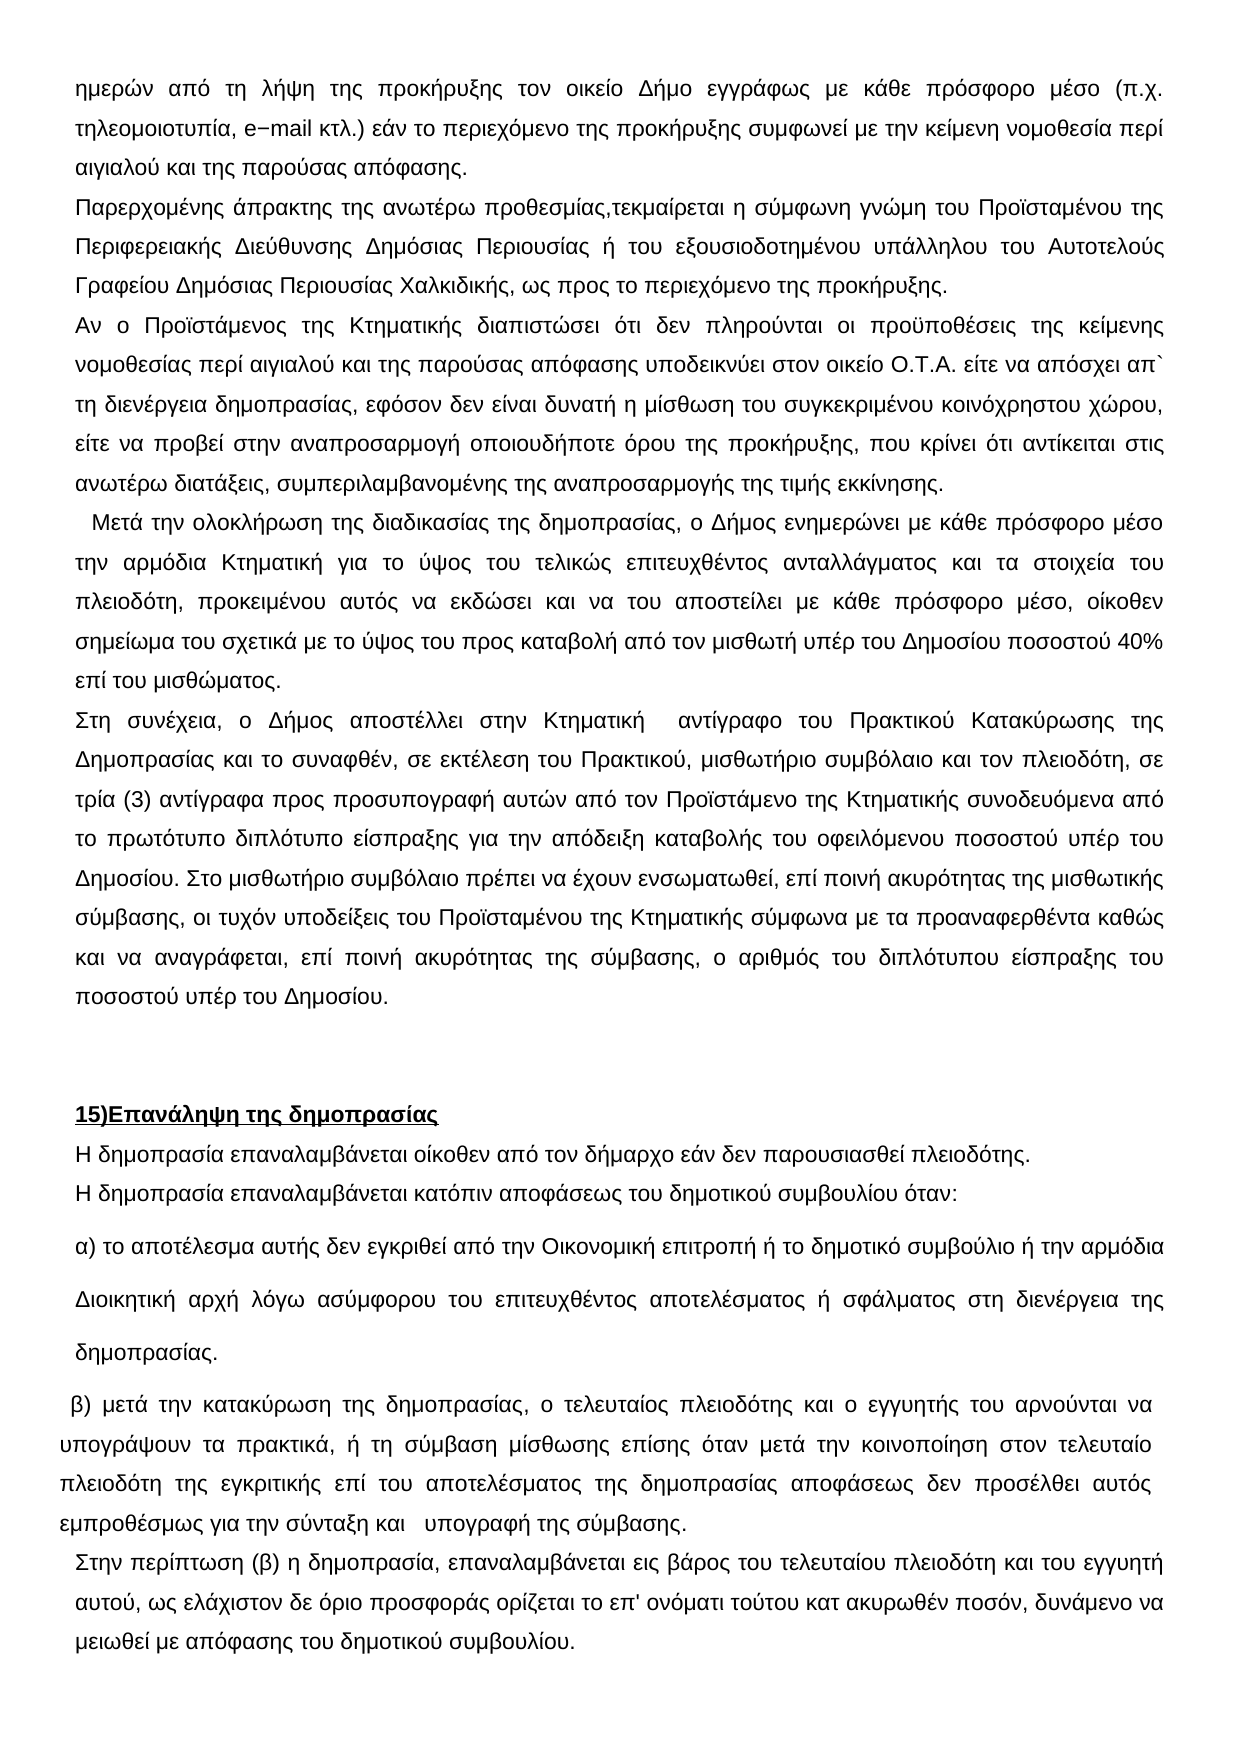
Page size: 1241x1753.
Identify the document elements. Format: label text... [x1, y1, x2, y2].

text ημερών από τη λήψη της προκήρυξης τον οικείο Δήμο εγγράφως με κάθε πρόσφορο μέσο (π.χ. τηλεομοιοτυπία, e−mail κτλ.) εάν το περιεχόμενο της προκήρυξης συμφωνεί με την κείμενη νομοθεσία περί αιγιαλού και της παρούσας απόφασης. [75, 75, 1165, 180]
text 15)Επανάληψη της δημοπρασίας [75, 1101, 1165, 1128]
text β) μετά την κατακύρωση της δημοπρασίας, ο τελευταίος πλειοδότης και ο εγγυητής του αρνούνται να υπογράψουν τα πρακτικά, ή τη σύμβαση μίσθωσης επίσης όταν μετά την κοινοποίηση στον τελευταίο πλειοδότη της εγκριτικής επί του αποτελέσματος της δημοπρασίας αποφάσεως δεν προσέλθει αυτός εμπροθέσμως για την σύνταξη και υπογραφή της σύμβασης. [59, 1391, 1153, 1536]
text Στη συνέχεια, ο Δήμος αποστέλλει στην Κτηματική αντίγραφο του Πρακτικού Κατακύρωσης της Δημοπρασίας και το συναφθέν, σε εκτέλεση του Πρακτικού, μισθωτήριο συμβόλαιο και τον πλειοδότη, σε τρία (3) αντίγραφα προς προσυπογραφή αυτών από τον Προϊστάμενο της Κτηματικής συνοδευόμενα από το πρωτότυπο διπλότυπο είσπραξης για την απόδειξη καταβολής του οφειλόμενου ποσοστού υπέρ του Δημοσίου. Στο μισθωτήριο συμβόλαιο πρέπει να έχουν ενσωματωθεί, επί ποινή ακυρότητας της μισθωτικής σύμβασης, οι τυχόν υποδείξεις του Προϊσταμένου της Κτηματικής σύμφωνα με τα προαναφερθέντα καθώς και να αναγράφεται, επί ποινή ακυρότητας της σύμβασης, ο αριθμός του διπλότυπου είσπραξης του ποσοστού υπέρ του Δημοσίου. [75, 707, 1165, 1009]
text Η δημοπρασία επαναλαμβάνεται οίκοθεν από τον δήμαρχο εάν δεν παρουσιασθεί πλειοδότης. [75, 1141, 1165, 1167]
text Παρερχομένης άπρακτης της ανωτέρω προθεσμίας,τεκμαίρεται η σύμφωνη γνώμη του Προϊσταμένου της Περιφερειακής Διεύθυνσης Δημόσιας Περιουσίας ή του εξουσιοδοτημένου υπάλληλου του Αυτοτελούς Γραφείου Δημόσιας Περιουσίας Χαλκιδικής, ως προς το περιεχόμενο της προκήρυξης. [75, 193, 1165, 299]
text Αν ο Προϊστάμενος της Κτηματικής διαπιστώσει ότι δεν πληρούνται οι προϋποθέσεις της κείμενης νομοθεσίας περί αιγιαλού και της παρούσας απόφασης υποδεικνύει στον οικείο Ο.Τ.Α. είτε να απόσχει απ` τη διενέργεια δημοπρασίας, εφόσον δεν είναι δυνατή η μίσθωση του συγκεκριμένου κοινόχρηστου χώρου, είτε να προβεί στην αναπροσαρμογή οποιουδήποτε όρου της προκήρυξης, που κρίνει ότι αντίκειται στις ανωτέρω διατάξεις, συμπεριλαμβανομένης της αναπροσαρμογής της τιμής εκκίνησης. [75, 312, 1165, 496]
text Μετά την ολοκλήρωση της διαδικασίας της δημοπρασίας, ο Δήμος ενημερώνει με κάθε πρόσφορο μέσο την αρμόδια Κτηματική για το ύψος του τελικώς επιτευχθέντος ανταλλάγματος και τα στοιχεία του πλειοδότη, προκειμένου αυτός να εκδώσει και να του αποστείλει με κάθε πρόσφορο μέσο, οίκοθεν σημείωμα του σχετικά με το ύψος του προς καταβολή από τον μισθωτή υπέρ του Δημοσίου ποσοστού 40% επί του μισθώματος. [75, 509, 1165, 693]
text Στην περίπτωση (β) η δημοπρασία, επαναλαμβάνεται εις βάρος του τελευταίου πλειοδότη και του εγγυητή αυτού, ως ελάχιστον δε όριο προσφοράς ορίζεται το επ' ονόματι τούτου κατ ακυρωθέν ποσόν, δυνάμενο να μειωθεί με απόφασης του δημοτικού συμβουλίου. [75, 1549, 1165, 1654]
text α) το αποτέλεσμα αυτής δεν εγκριθεί από την Οικονομική επιτροπή ή το δημοτικό συμβούλιο ή την αρμόδια Διοικητική αρχή λόγω ασύμφορου του επιτευχθέντος αποτελέσματος ή σφάλματος στη διενέργεια της δημοπρασίας. [75, 1233, 1165, 1365]
text Η δημοπρασία επαναλαμβάνεται κατόπιν αποφάσεως του δημοτικού συμβουλίου όταν: [75, 1180, 1165, 1207]
